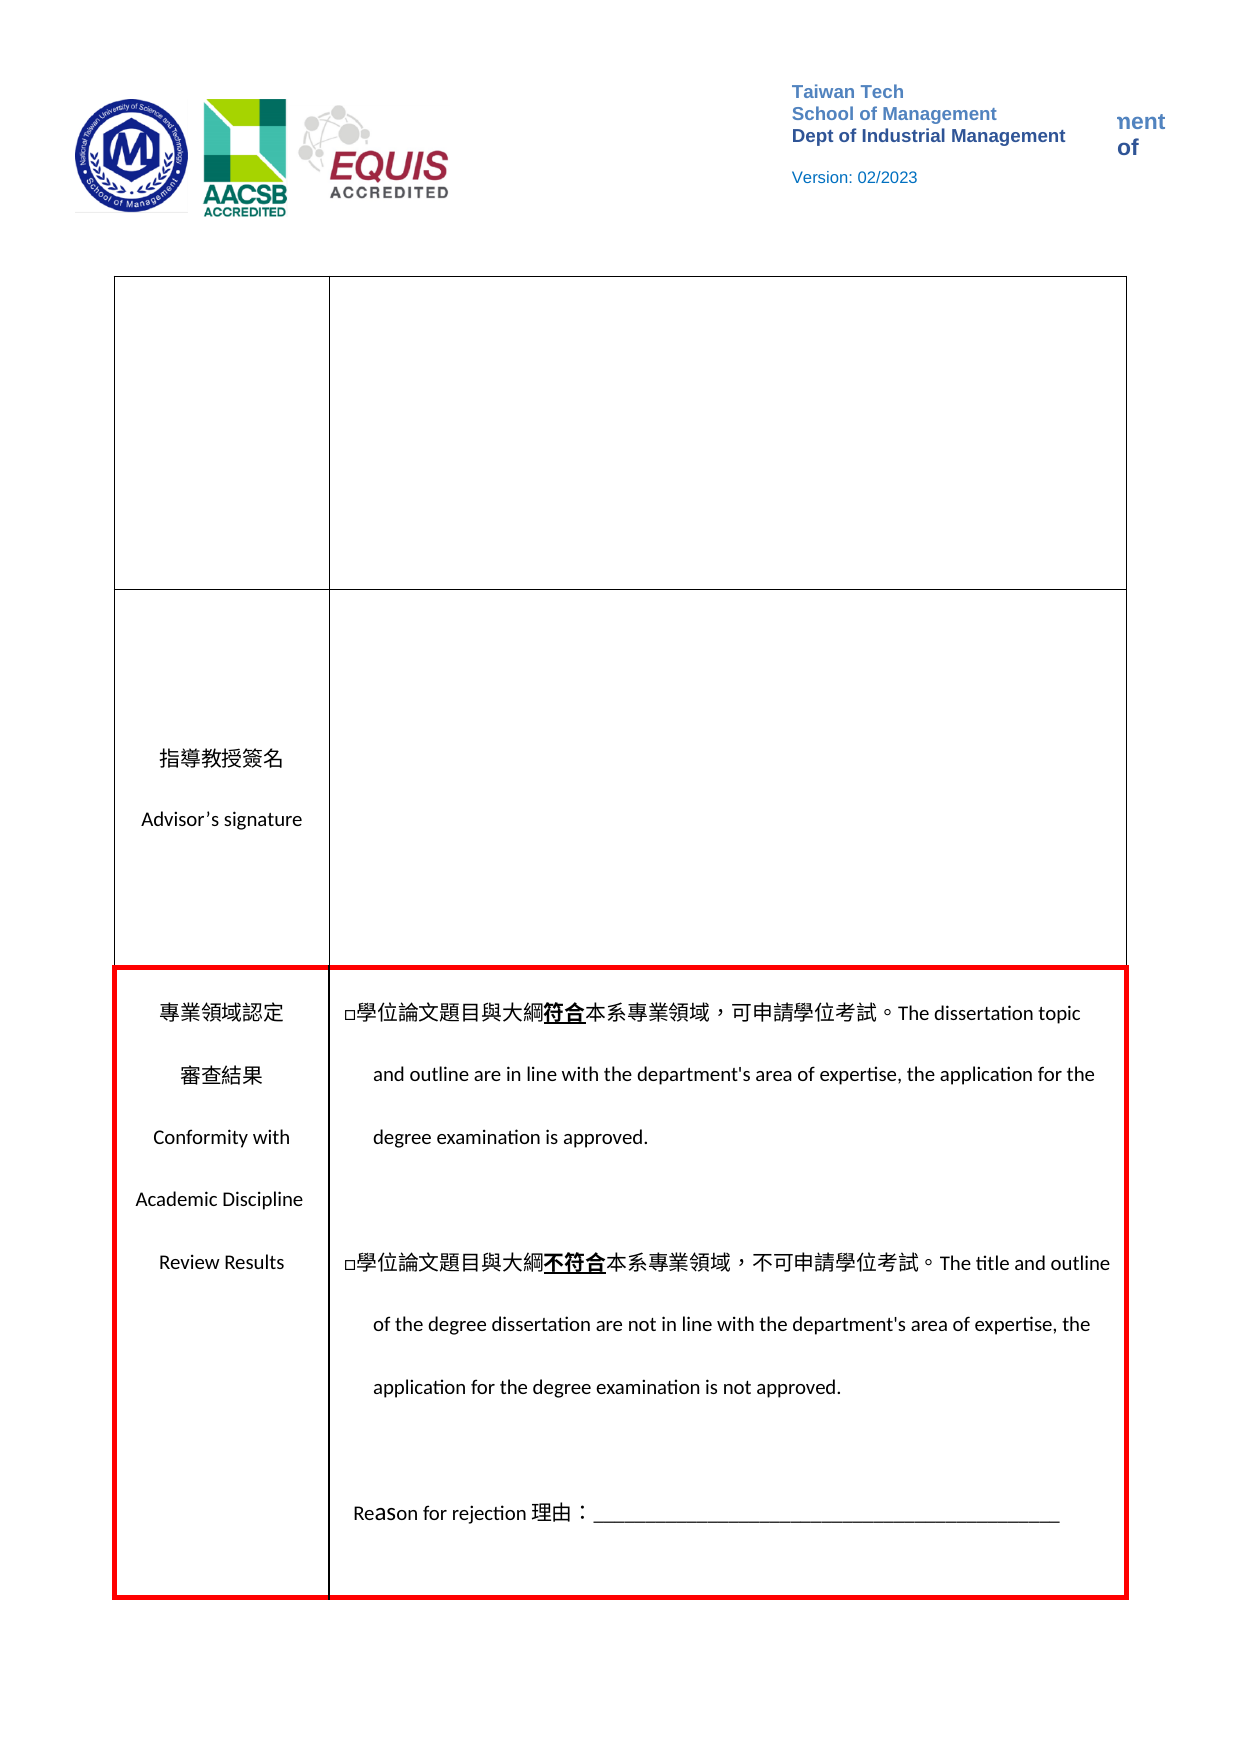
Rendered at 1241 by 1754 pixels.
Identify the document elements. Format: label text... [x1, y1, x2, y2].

table_cell 專業領域認定 審查結果 Conformity with Academic Discipline Review Results [117, 970, 328, 1595]
table_cell [115, 277, 329, 589]
table_cell 指導教授簽名 Advisor’s signature [115, 590, 329, 965]
table_cell [330, 590, 1126, 965]
table_cell □學位論文題目與大綱符合本系專業領域，可申請學位考試。The dissertation topic and outline are in line with the department's area of expertise, the application for the degree examination is approved. □學位論文題目與大綱不符合本系專業領域，不可申請學位考試。The title and outline of the degree dissertation are not in line with the department's area of expertise, the application for the degree examination is not approved. Reason for rejection理由：_____________________________________________ [330, 970, 1124, 1595]
table_cell [330, 277, 1126, 589]
